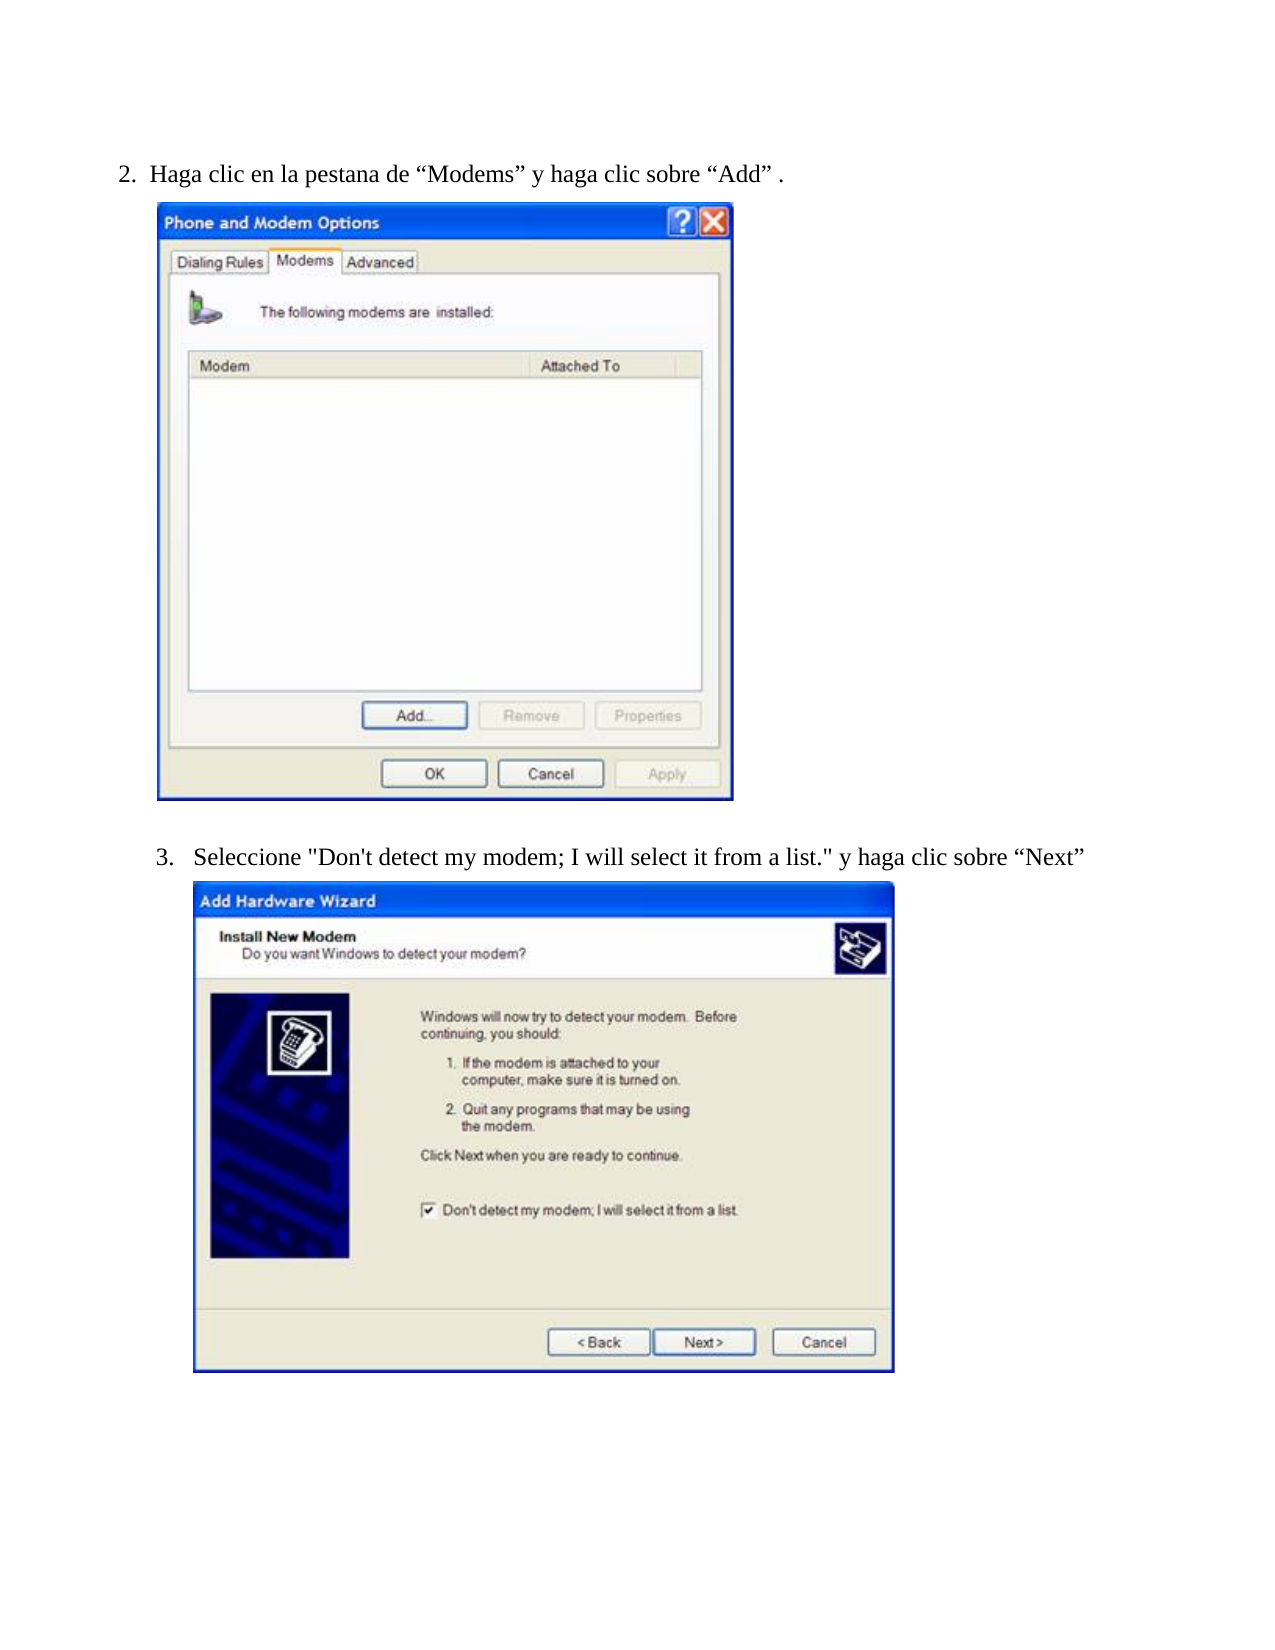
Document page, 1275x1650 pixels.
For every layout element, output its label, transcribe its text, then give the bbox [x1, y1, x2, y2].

picture [157, 202, 734, 801]
picture [193, 881, 895, 1373]
text 2. Haga clic en la pestana de “Modems” y haga clic sobre “Add” . [118, 159, 1157, 188]
list Seleccione "Don't detect my modem; I will select it from a list." y haga clic sobre “Next” [156, 842, 1157, 871]
